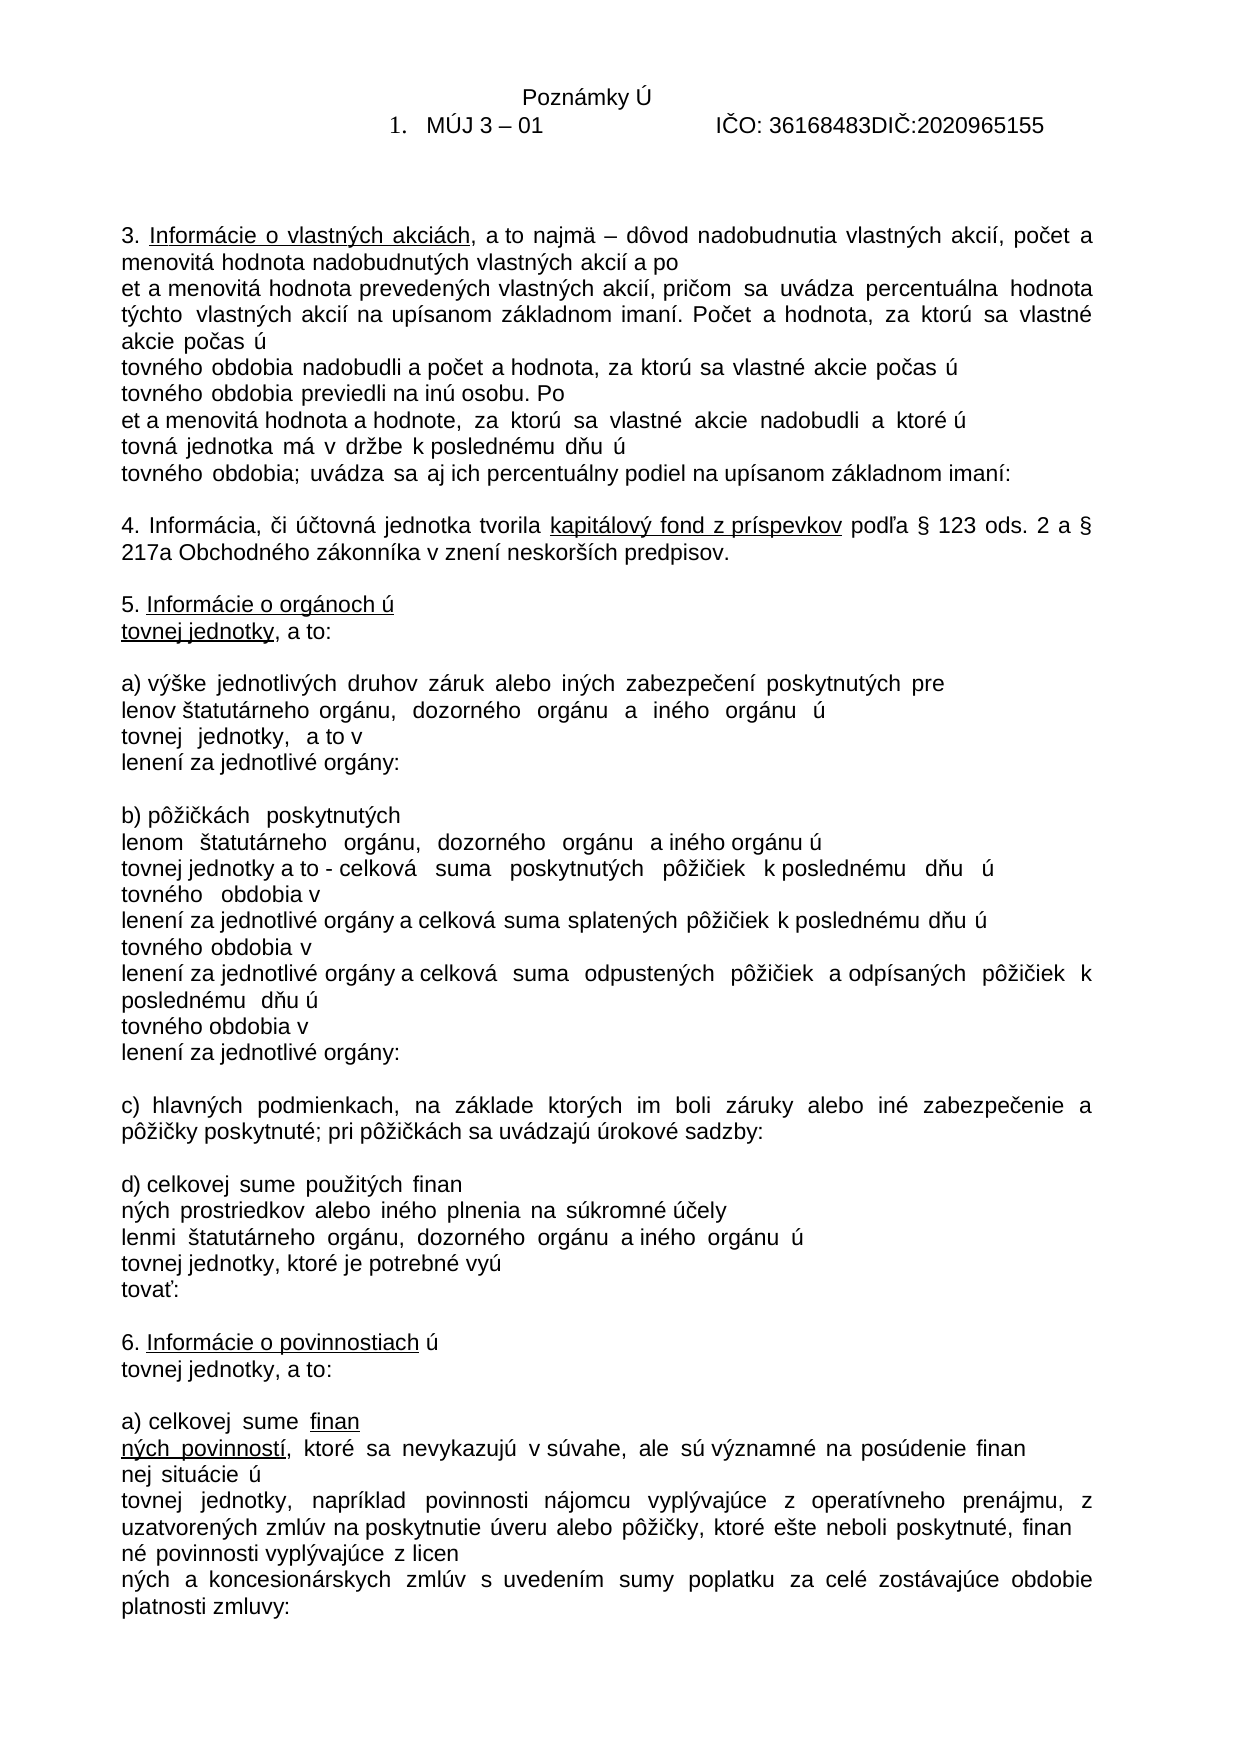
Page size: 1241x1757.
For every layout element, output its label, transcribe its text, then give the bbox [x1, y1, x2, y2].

text tovného obdobia v [121, 934, 1093, 960]
text ných prostriedkov alebo iného plnenia na súkromné účely [121, 1197, 1093, 1224]
text lenení za jednotlivé orgány a celková suma splatených pôžičiek k poslednému dňu ú [121, 907, 1093, 934]
text tovného obdobia v [121, 881, 1093, 907]
text tovnej jednotky, ktoré je potrebné vyú [121, 1250, 1093, 1276]
text tovná jednotka má v držbe k poslednému dňu ú [121, 433, 1093, 459]
text a) celkovej sume finan [121, 1408, 1093, 1434]
text c) hlavných podmienkach, na základe ktorých im boli záruky alebo iné zabezpečenie a pôžičky poskytnuté; pri pôžičkách sa uvádzajú úrokové sadzby: [121, 1092, 1093, 1145]
text tovnej jednotky, a to: [121, 1356, 1093, 1382]
text tovnej jednotky a to - celková suma poskytnutých pôžičiek k poslednému dňu ú [121, 855, 1093, 881]
text 6. Informácie o povinnostiach ú [121, 1329, 1093, 1356]
text a) výške jednotlivých druhov záruk alebo iných zabezpečení poskytnutých pre [121, 670, 1093, 697]
text lenmi štatutárneho orgánu, dozorného orgánu a iného orgánu ú [121, 1224, 1093, 1250]
text 4. Informácia, či účtovná jednotka tvorila kapitálový fond z príspevkov podľa § 123 ods. 2 a § 217a Obchodného zákonníka v znení neskorších predpisov. [121, 512, 1093, 565]
text ných povinností, ktoré sa nevykazujú v súvahe, ale sú významné na posúdenie finan [121, 1434, 1093, 1461]
text 3. Informácie o vlastných akciách, a to najmä – dôvod nadobudnutia vlastných akcií, počet a menovitá hodnota nadobudnutých vlastných akcií a po [121, 222, 1093, 275]
text tovnej jednotky, a to v [121, 723, 1093, 749]
text et a menovitá hodnota prevedených vlastných akcií, pričom sa uvádza percentuálna hodnota týchto vlastných akcií na upísanom základnom imaní. Počet a hodnota, za ktorú sa vlastné akcie počas ú [121, 275, 1093, 354]
text né povinnosti vyplývajúce z licen [121, 1540, 1093, 1566]
text tovného obdobia previedli na inú osobu. Po [121, 380, 1093, 407]
text lenení za jednotlivé orgány a celková suma odpustených pôžičiek a odpísaných pôžičiek k poslednému dňu ú [121, 960, 1093, 1013]
text tovať: [121, 1276, 1093, 1303]
text tovnej jednotky, napríklad povinnosti nájomcu vyplývajúce z operatívneho prenájmu, z uzatvorených zmlúv na poskytnutie úveru alebo pôžičky, ktoré ešte neboli poskytnuté, finan [121, 1487, 1093, 1540]
text 5. Informácie o orgánoch ú [121, 591, 1093, 618]
text b) pôžičkách poskytnutých [121, 802, 1093, 828]
text lenení za jednotlivé orgány: [121, 749, 1093, 776]
text ných a koncesionárskych zmlúv s uvedením sumy poplatku za celé zostávajúce obdobie platnosti zmluvy: [121, 1566, 1093, 1619]
text tovného obdobia nadobudli a počet a hodnota, za ktorú sa vlastné akcie počas ú [121, 354, 1093, 380]
text d) celkovej sume použitých finan [121, 1171, 1093, 1197]
text lenom štatutárneho orgánu, dozorného orgánu a iného orgánu ú [121, 828, 1093, 855]
text tovnej jednotky, a to: [121, 618, 1093, 644]
text nej situácie ú [121, 1461, 1093, 1487]
text lenov štatutárneho orgánu, dozorného orgánu a iného orgánu ú [121, 697, 1093, 723]
text tovného obdobia v [121, 1013, 1093, 1039]
text tovného obdobia; uvádza sa aj ich percentuálny podiel na upísanom základnom imaní: [121, 459, 1093, 486]
text et a menovitá hodnota a hodnote, za ktorú sa vlastné akcie nadobudli a ktoré ú [121, 407, 1093, 433]
text lenení za jednotlivé orgány: [121, 1039, 1093, 1066]
